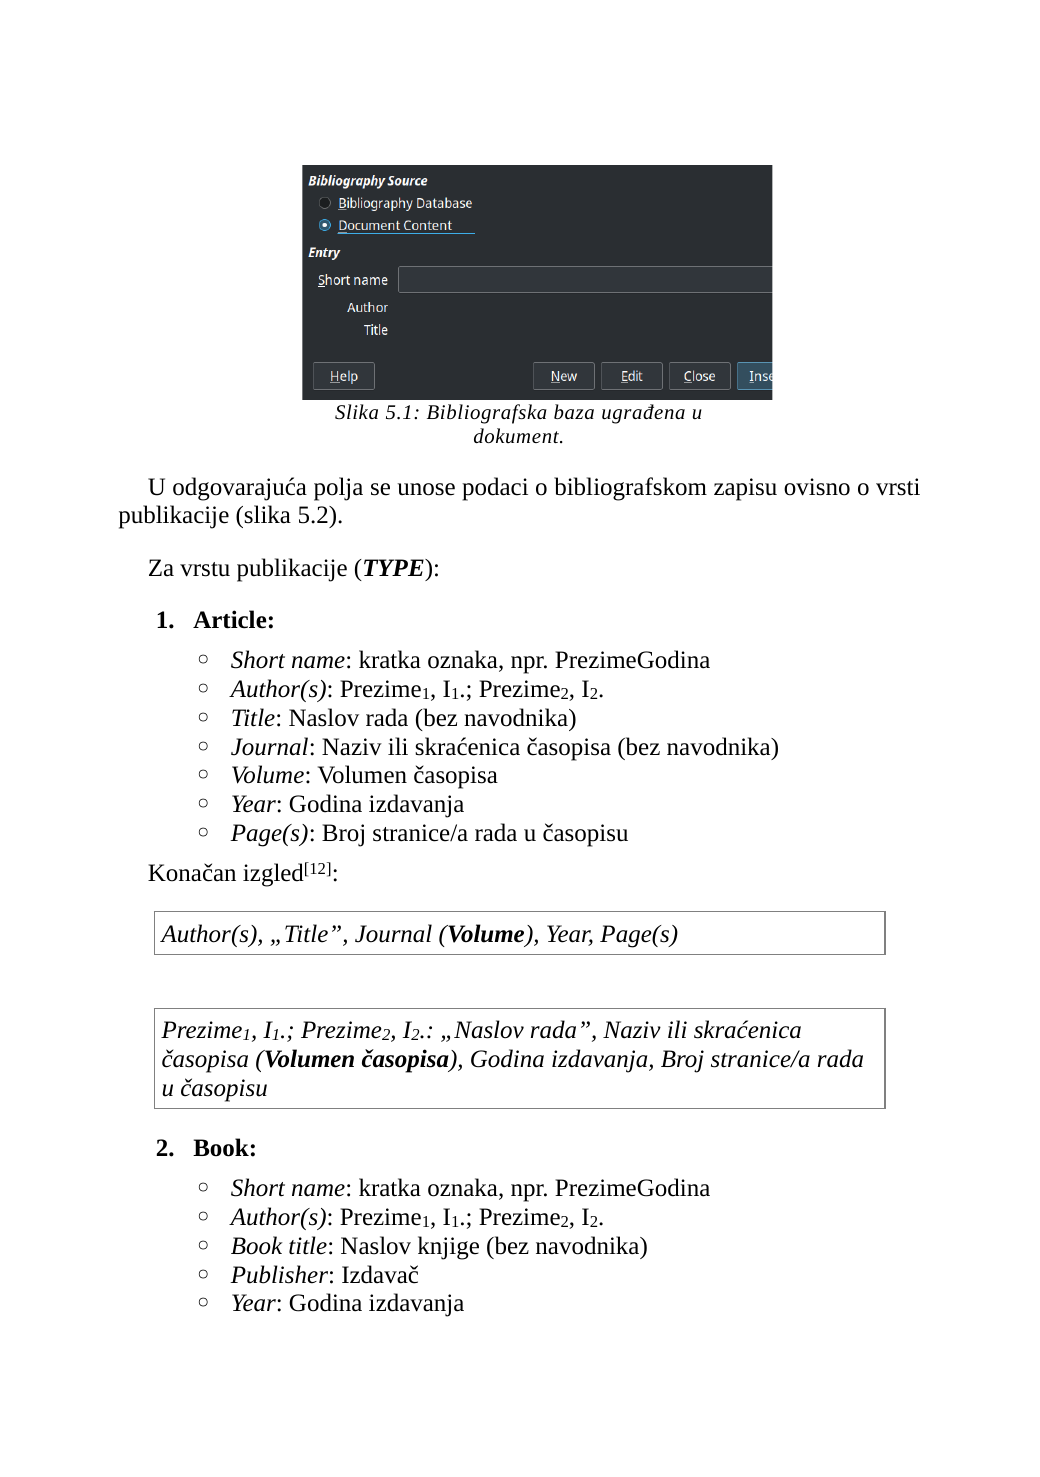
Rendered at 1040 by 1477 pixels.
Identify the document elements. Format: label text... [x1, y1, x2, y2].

list Article: [156, 605, 921, 634]
text Author(s), „Title”, Journal (Volume), Year, Page(s) [155, 912, 884, 954]
text Za vrstu publikacije (TYPE): [118, 553, 921, 581]
list Title: Naslov rada (bez navodnika) [193, 703, 921, 732]
list Book: [156, 1133, 921, 1162]
list Book title: Naslov knjige (bez navodnika) [193, 1231, 921, 1260]
list Page(s): Broj stranice/a rada u časopisu [193, 818, 921, 847]
list Author(s): Prezime1, I1.; Prezime2, I2. [193, 1202, 921, 1231]
text Konačan izgled[12]: [118, 858, 921, 887]
list Short name: kratka oznaka, npr. PrezimeGodina [193, 1173, 921, 1202]
list Publisher: Izdavač [193, 1260, 921, 1288]
list Year: Godina izdavanja [193, 1288, 921, 1317]
list Journal: Naziv ili skraćenica časopisa (bez navodnika) [193, 732, 921, 761]
text Slika 5.1: Bibliografska baza ugrađena u dokument. [302, 400, 737, 448]
list Volume: Volumen časopisa [193, 761, 921, 789]
list Short name: kratka oznaka, npr. PrezimeGodina [193, 646, 921, 674]
text Prezime1, I1.; Prezime2, I2.: „Naslov rada”, Naziv ili skraćenica časopisa (Volumen časopisa), Godina izdavanja, Broj stranice/a rada u časopisu [155, 1009, 884, 1108]
list Author(s): Prezime1, I1.; Prezime2, I2. [193, 674, 921, 703]
text U odgovarajuća polja se unose podaci o bibliografskom zapisu ovisno o vrsti publikacije (slika 5.2). [118, 472, 921, 529]
list Year: Godina izdavanja [193, 789, 921, 818]
